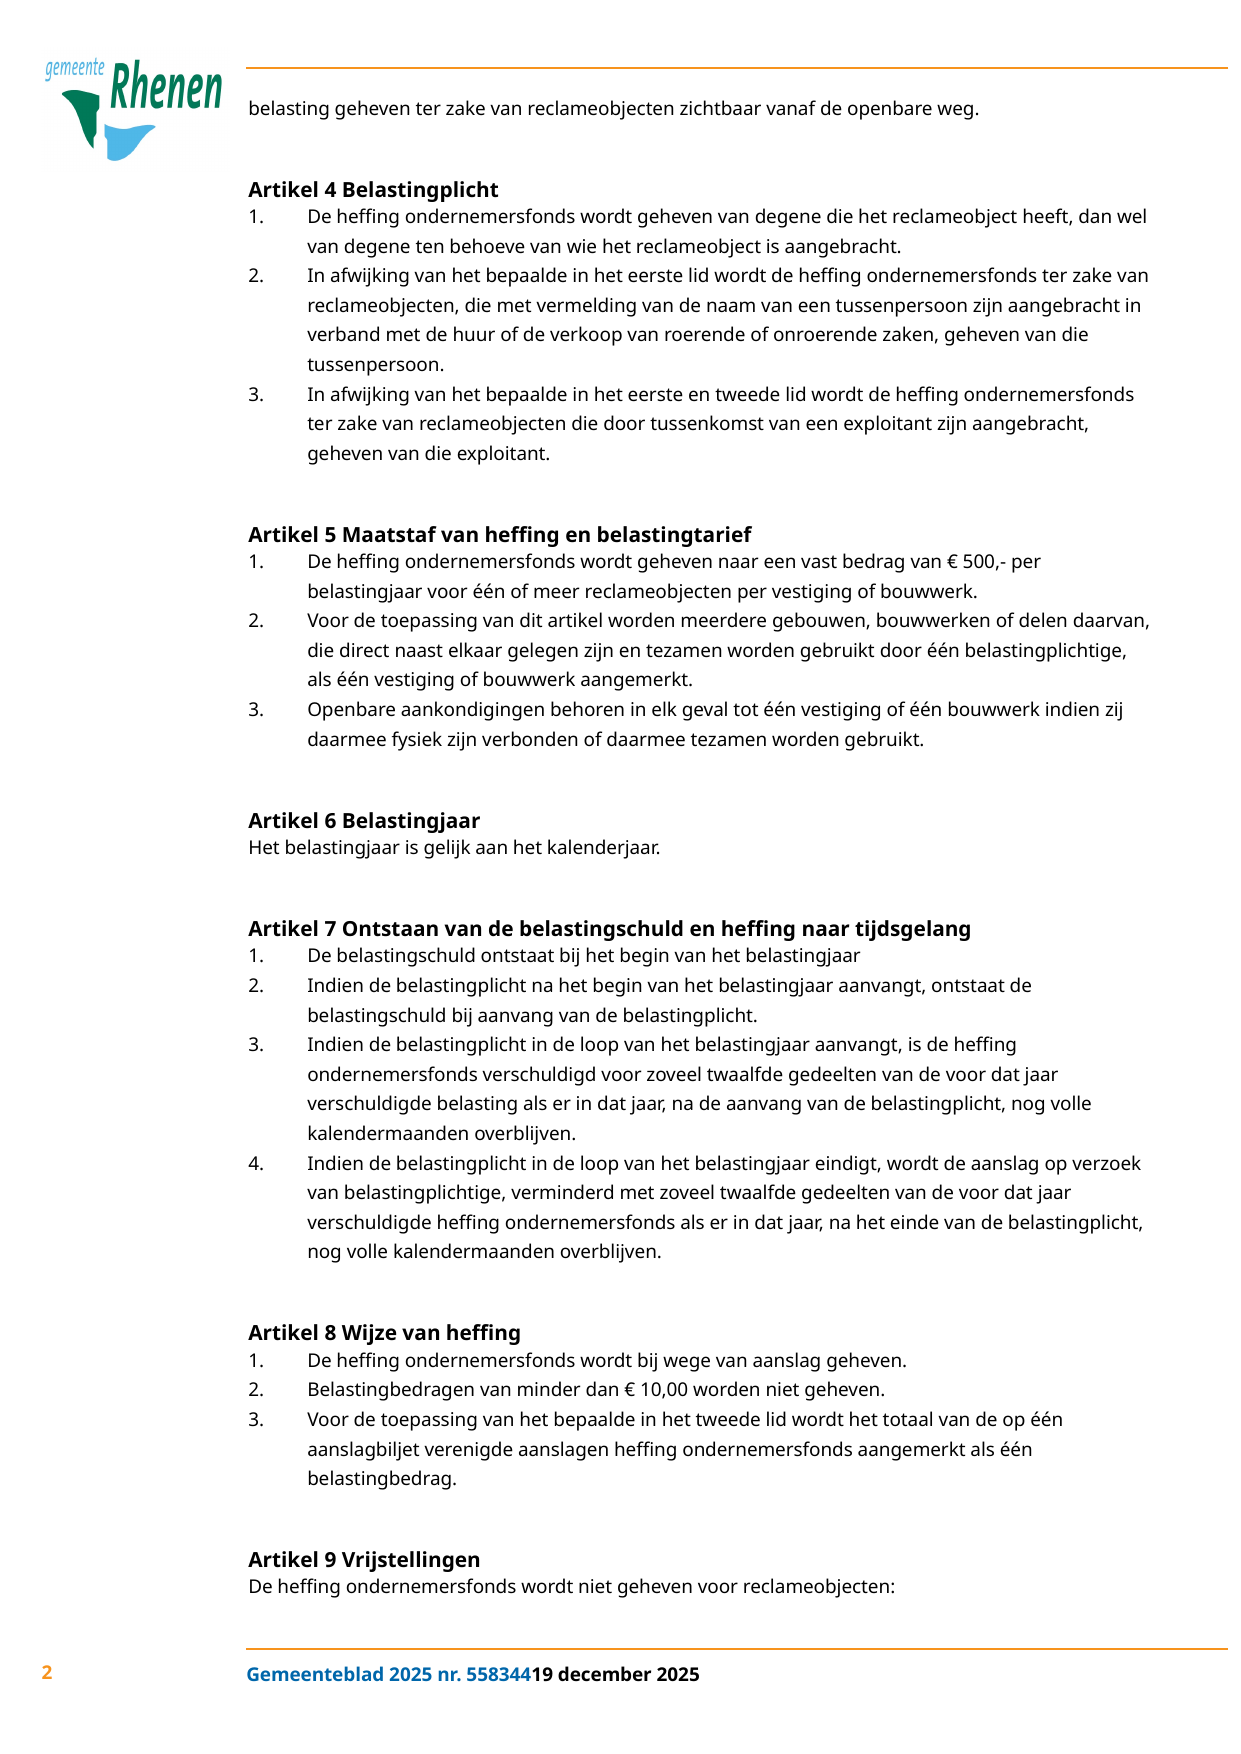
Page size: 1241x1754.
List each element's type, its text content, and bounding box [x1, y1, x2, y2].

list Voor de toepassing van dit artikel worden meerdere gebouwen, bouwwerken of delen daarvan, die direct naast elkaar gelegen zijn en tezamen worden gebruikt door één belastingplichtige, als één vestiging of bouwwerk aangemerkt. [248, 607, 1152, 692]
text Het belastingjaar is gelijk aan het kalenderjaar. [248, 834, 1152, 860]
text Artikel 9 Vrijstellingen [248, 1545, 1152, 1574]
list De heffing ondernemersfonds wordt geheven van degene die het reclameobject heeft, dan wel van degene ten behoeve van wie het reclameobject is aangebracht. [248, 203, 1152, 258]
list Voor de toepassing van het bepaalde in het tweede lid wordt het totaal van de op één aanslagbiljet verenigde aanslagen heffing ondernemersfonds aangemerkt als één belastingbedrag. [248, 1406, 1152, 1491]
text Artikel 8 Wijze van heffing [248, 1318, 1152, 1347]
list Indien de belastingplicht in de loop van het belastingjaar eindigt, wordt de aanslag op verzoek van belastingplichtige, verminderd met zoveel twaalfde gedeelten van de voor dat jaar verschuldigde heffing ondernemersfonds als er in dat jaar, na het einde van de belastingplicht, nog volle kalendermaanden overblijven. [248, 1150, 1152, 1264]
list Indien de belastingplicht na het begin van het belastingjaar aanvangt, ontstaat de belastingschuld bij aanvang van de belastingplicht. [248, 972, 1152, 1028]
list Indien de belastingplicht in de loop van het belastingjaar aanvangt, is de heffing ondernemersfonds verschuldigd voor zoveel twaalfde gedeelten van de voor dat jaar verschuldigde belasting als er in dat jaar, na de aanvang van de belastingplicht, nog volle kalendermaanden overblijven. [248, 1031, 1152, 1146]
list Openbare aankondigingen behoren in elk geval tot één vestiging of één bouwwerk indien zij daarmee fysiek zijn verbonden of daarmee tezamen worden gebruikt. [248, 696, 1152, 752]
list De heffing ondernemersfonds wordt geheven naar een vast bedrag van € 500,- per belastingjaar voor één of meer reclameobjecten per vestiging of bouwwerk. [248, 548, 1152, 604]
list In afwijking van het bepaalde in het eerste lid wordt de heffing ondernemersfonds ter zake van reclameobjecten, die met vermelding van de naam van een tussenpersoon zijn aangebracht in verband met de huur of de verkoop van roerende of onroerende zaken, geheven van die tussenpersoon. [248, 262, 1152, 377]
text Artikel 5 Maatstaf van heffing en belastingtarief [248, 520, 1152, 548]
text Artikel 4 Belastingplicht [248, 175, 1152, 203]
text Artikel 6 Belastingjaar [248, 806, 1152, 834]
text De heffing ondernemersfonds wordt niet geheven voor reclameobjecten: [248, 1574, 1152, 1599]
list De belastingschuld ontstaat bij het begin van het belastingjaar [248, 943, 1152, 968]
list In afwijking van het bepaalde in het eerste en tweede lid wordt de heffing ondernemersfonds ter zake van reclameobjecten die door tussenkomst van een exploitant zijn aangebracht, geheven van die exploitant. [248, 381, 1152, 466]
text Artikel 7 Ontstaan van de belastingschuld en heffing naar tijdsgelang [248, 914, 1152, 943]
list Belastingbedragen van minder dan € 10,00 worden niet geheven. [248, 1377, 1152, 1402]
picture [41, 47, 231, 172]
text belasting geheven ter zake van reclameobjecten zichtbaar vanaf de openbare weg. [248, 95, 1152, 121]
list De heffing ondernemersfonds wordt bij wege van aanslag geheven. [248, 1347, 1152, 1373]
